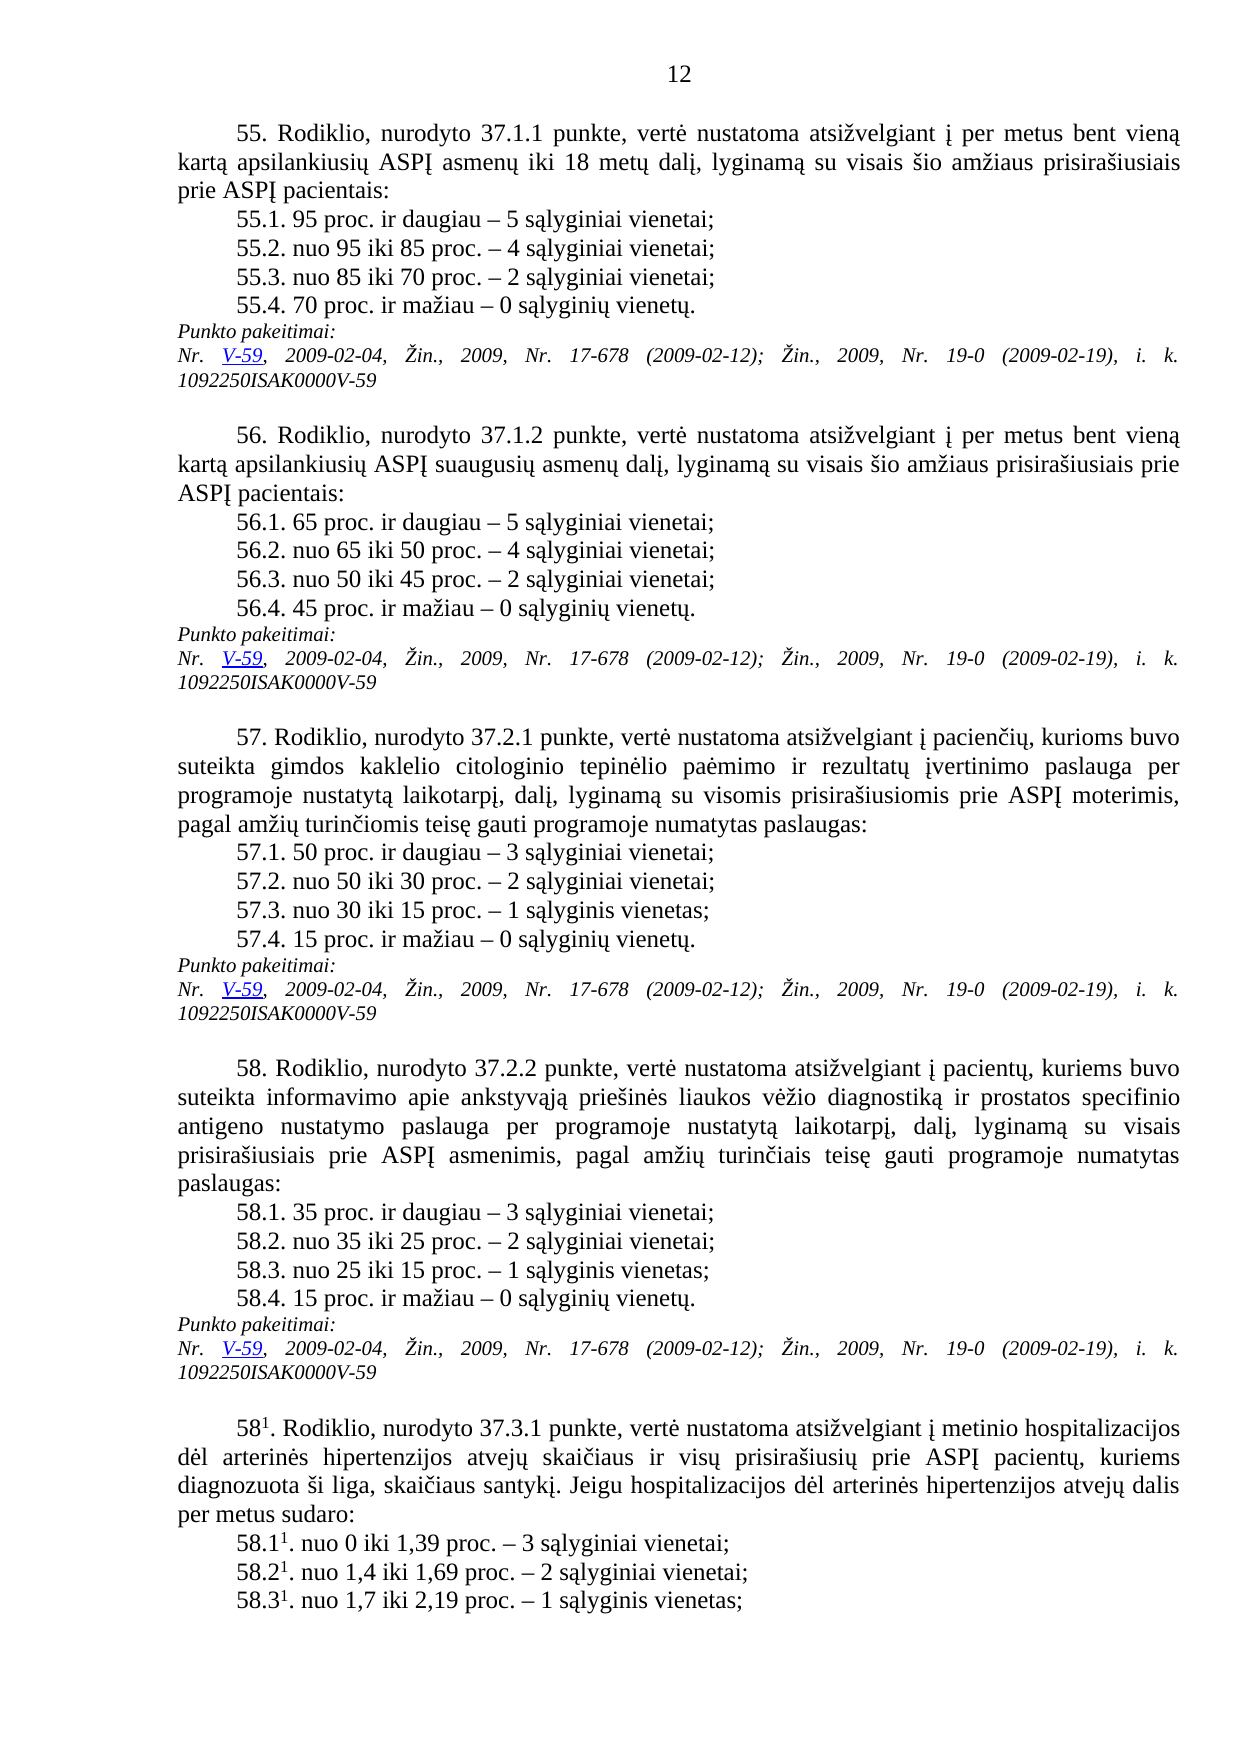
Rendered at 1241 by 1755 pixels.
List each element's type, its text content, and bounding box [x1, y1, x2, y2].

text 57.2. nuo 50 iki 30 proc. – 2 sąlyginiai vienetai; [177, 866, 1181, 895]
text Nr. V-59, 2009-02-04, Žin., 2009, Nr. 17-678 (2009-02-12); Žin., 2009, Nr. 19-0 (2009-02-19), i. k. 1092250ISAK0000V-59 [177, 343, 1181, 392]
text 56.4. 45 proc. ir mažiau – 0 sąlyginių vienetų. [177, 593, 1181, 622]
text 57.1. 50 proc. ir daugiau – 3 sąlyginiai vienetai; [177, 837, 1181, 866]
text 58.2. nuo 35 iki 25 proc. – 2 sąlyginiai vienetai; [177, 1226, 1181, 1255]
text 58.3. nuo 25 iki 15 proc. – 1 sąlyginis vienetas; [177, 1255, 1181, 1283]
text 55. Rodiklio, nurodyto 37.1.1 punkte, vertė nustatoma atsižvelgiant į per metus bent vieną kartą apsilankiusių ASPĮ asmenų iki 18 metų dalį, lyginamą su visais šio amžiaus prisirašiusiais prie ASPĮ pacientais: [177, 118, 1181, 204]
text 55.4. 70 proc. ir mažiau – 0 sąlyginių vienetų. [177, 291, 1181, 319]
text 55.1. 95 proc. ir daugiau – 5 sąlyginiai vienetai; [177, 204, 1181, 233]
text 57.3. nuo 30 iki 15 proc. – 1 sąlyginis vienetas; [177, 895, 1181, 924]
text 56. Rodiklio, nurodyto 37.1.2 punkte, vertė nustatoma atsižvelgiant į per metus bent vieną kartą apsilankiusių ASPĮ suaugusių asmenų dalį, lyginamą su visais šio amžiaus prisirašiusiais prie ASPĮ pacientais: [177, 420, 1181, 507]
text 56.3. nuo 50 iki 45 proc. – 2 sąlyginiai vienetai; [177, 564, 1181, 593]
text Punkto pakeitimai: [177, 319, 1181, 343]
text 56.2. nuo 65 iki 50 proc. – 4 sąlyginiai vienetai; [177, 535, 1181, 564]
text 57.4. 15 proc. ir mažiau – 0 sąlyginių vienetų. [177, 924, 1181, 952]
text Punkto pakeitimai: [177, 622, 1181, 646]
text Punkto pakeitimai: [177, 1312, 1181, 1336]
text Nr. V-59, 2009-02-04, Žin., 2009, Nr. 17-678 (2009-02-12); Žin., 2009, Nr. 19-0 (2009-02-19), i. k. 1092250ISAK0000V-59 [177, 646, 1181, 694]
text 56.1. 65 proc. ir daugiau – 5 sąlyginiai vienetai; [177, 507, 1181, 535]
text 58.11. nuo 0 iki 1,39 proc. – 3 sąlyginiai vienetai; [177, 1528, 1181, 1557]
text 57. Rodiklio, nurodyto 37.2.1 punkte, vertė nustatoma atsižvelgiant į pacienčių, kurioms buvo suteikta gimdos kaklelio citologinio tepinėlio paėmimo ir rezultatų įvertinimo paslauga per programoje nustatytą laikotarpį, dalį, lyginamą su visomis prisirašiusiomis prie ASPĮ moterimis, pagal amžių turinčiomis teisę gauti programoje numatytas paslaugas: [177, 722, 1181, 837]
text 58.1. 35 proc. ir daugiau – 3 sąlyginiai vienetai; [177, 1197, 1181, 1226]
text Nr. V-59, 2009-02-04, Žin., 2009, Nr. 17-678 (2009-02-12); Žin., 2009, Nr. 19-0 (2009-02-19), i. k. 1092250ISAK0000V-59 [177, 1336, 1181, 1384]
text Nr. V-59, 2009-02-04, Žin., 2009, Nr. 17-678 (2009-02-12); Žin., 2009, Nr. 19-0 (2009-02-19), i. k. 1092250ISAK0000V-59 [177, 977, 1181, 1025]
text 55.3. nuo 85 iki 70 proc. – 2 sąlyginiai vienetai; [177, 262, 1181, 291]
text 58.4. 15 proc. ir mažiau – 0 sąlyginių vienetų. [177, 1283, 1181, 1312]
text 581. Rodiklio, nurodyto 37.3.1 punkte, vertė nustatoma atsižvelgiant į metinio hospitalizacijos dėl arterinės hipertenzijos atvejų skaičiaus ir visų prisirašiusių prie ASPĮ pacientų, kuriems diagnozuota ši liga, skaičiaus santykį. Jeigu hospitalizacijos dėl arterinės hipertenzijos atvejų dalis per metus sudaro: [177, 1413, 1181, 1528]
text 58.21. nuo 1,4 iki 1,69 proc. – 2 sąlyginiai vienetai; [177, 1557, 1181, 1586]
text Punkto pakeitimai: [177, 952, 1181, 977]
text 58. Rodiklio, nurodyto 37.2.2 punkte, vertė nustatoma atsižvelgiant į pacientų, kuriems buvo suteikta informavimo apie ankstyvąją priešinės liaukos vėžio diagnostiką ir prostatos specifinio antigeno nustatymo paslauga per programoje nustatytą laikotarpį, dalį, lyginamą su visais prisirašiusiais prie ASPĮ asmenimis, pagal amžių turinčiais teisę gauti programoje numatytas paslaugas: [177, 1053, 1181, 1197]
text 55.2. nuo 95 iki 85 proc. – 4 sąlyginiai vienetai; [177, 233, 1181, 262]
text 58.31. nuo 1,7 iki 2,19 proc. – 1 sąlyginis vienetas; [177, 1586, 1181, 1614]
